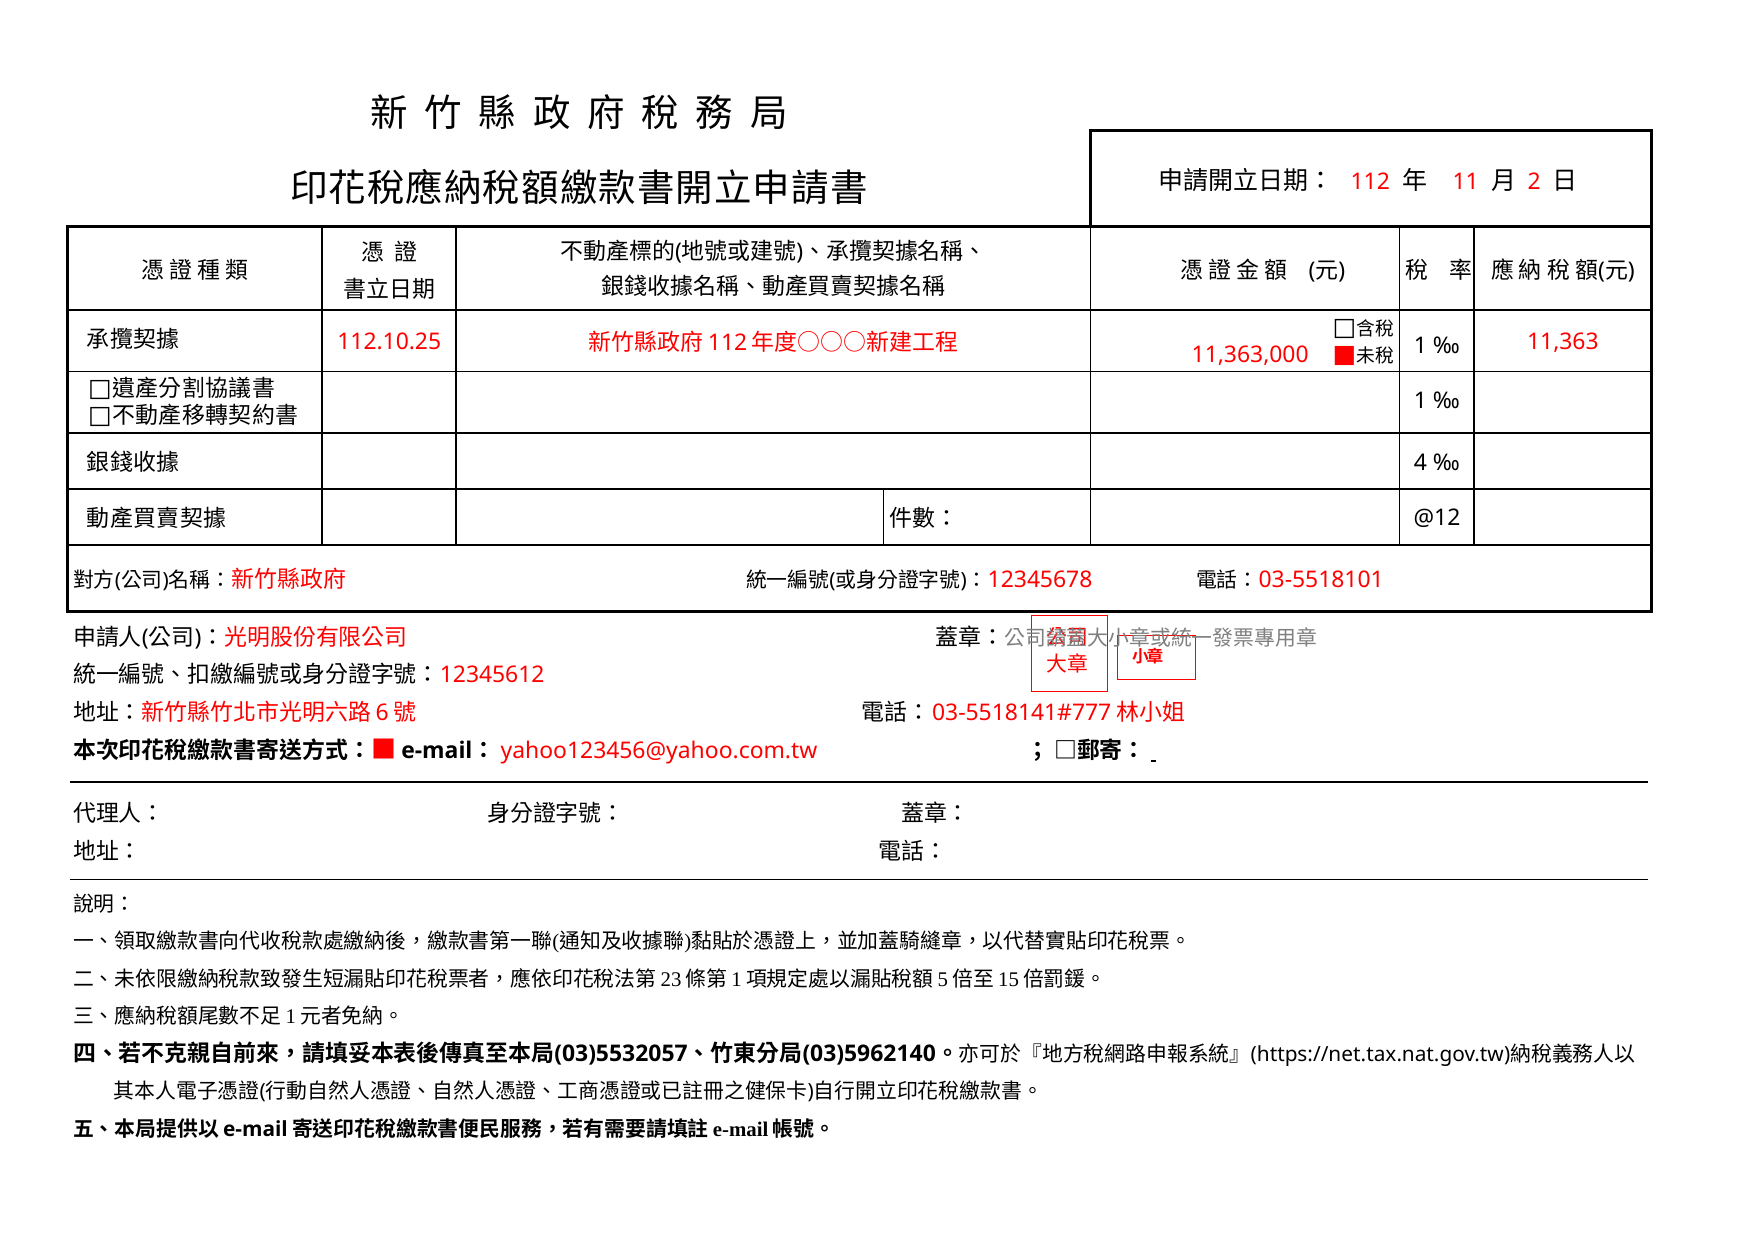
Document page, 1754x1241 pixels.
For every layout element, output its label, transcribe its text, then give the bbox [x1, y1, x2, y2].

table_cell 不動產標的(地號或建號)、承攬契據名稱、 銀錢收據名稱、動產買賣契據名稱 [457, 228, 1090, 309]
table_cell 1 ‰ [1400, 372, 1473, 432]
table_cell 應 納 稅 額(元) [1475, 228, 1650, 309]
table_cell 憑 證 金 額 (元) [1091, 228, 1399, 309]
table_cell [1475, 372, 1650, 432]
table_cell 申請開立日期： 112 年 11 月 2 日 [1092, 132, 1650, 225]
table_cell [457, 434, 1090, 488]
table_cell 申請人(公司)：光明股份有限公司 蓋章：公司請蓋大小章或統一發票專用章 統一編號、扣繳編號或身分證字號：12345612 地址：新竹縣竹北市光明六路6號 電話：03-5518141#777林小姐 本次印花稅繳款書寄送方式：■ e-mail： yahoo123456@yahoo.com.tw ； □郵寄： [67, 613, 1651, 781]
table_cell 11,363 [1475, 311, 1650, 371]
table_cell [1475, 434, 1650, 488]
table_cell 說明： 一、領取繳款書向代收稅款處繳納後，繳款書第一聯(通知及收據聯)黏貼於憑證上，並加蓋騎縫章，以代替實貼印花稅票。 二、未依限繳納稅款致發生短漏貼印花稅票者，應依印花稅法第23條第1項規定處以漏貼稅額5倍至15倍罰鍰。 三、應納稅額尾數不足1元者免納。 四、若不克親自前來，請填妥本表後傳真至本局(03)5532057、竹東分局(03)5962140。亦可於『地方稅網路申報系統』(https://net.tax.nat.gov.tw)納稅義務人以其本人電子憑證(行動自然人憑證、自然人憑證、工商憑證或已註冊之健保卡)自行開立印花稅繳款書。 五、本局提供以e-mail寄送印花稅繳款書便民服務，若有需要請填註e-mail帳號。 [67, 879, 1651, 1149]
table_header 新 竹 縣 政 府 稅 務 局 印花稅應納稅額繳款書開立申請書 [67, 69, 1090, 225]
table_header [1090, 69, 1651, 129]
table_cell 承攬契據 [69, 311, 321, 371]
table_cell 銀錢收據 [69, 434, 321, 488]
table_cell 憑 證 種 類 [69, 228, 321, 309]
table_cell [1091, 490, 1399, 544]
table_cell □含稅 11,363,000 ■未稅 [1091, 311, 1399, 371]
table_cell 憑 證 書立日期 [323, 228, 455, 309]
table_cell 新竹縣政府112年度○○○新建工程 [457, 311, 1090, 371]
table_cell [1475, 490, 1650, 544]
table_cell 件數： [884, 490, 1090, 544]
table_cell [1091, 434, 1399, 488]
table_cell 1 ‰ [1400, 311, 1473, 371]
table_cell 112.10.25 [323, 311, 455, 371]
table_cell [323, 490, 455, 544]
table_cell [1091, 372, 1399, 432]
table_cell [323, 434, 455, 488]
table_cell [323, 372, 455, 432]
table_cell □遺產分割協議書 □不動產移轉契約書 [69, 372, 321, 432]
table_cell @12 [1400, 490, 1473, 544]
table_cell [457, 490, 883, 544]
table_cell 代理人： 身分證字號： 蓋章： 地址： 電話： [67, 781, 1651, 879]
table_cell 對方(公司)名稱：新竹縣政府 統一編號(或身分證字號)：12345678 電話：03-5518101 [69, 546, 1650, 610]
table_cell 稅率 [1400, 228, 1473, 309]
table_cell 4 ‰ [1400, 434, 1473, 488]
table_cell [457, 372, 1090, 432]
table_cell 動產買賣契據 [69, 490, 321, 544]
